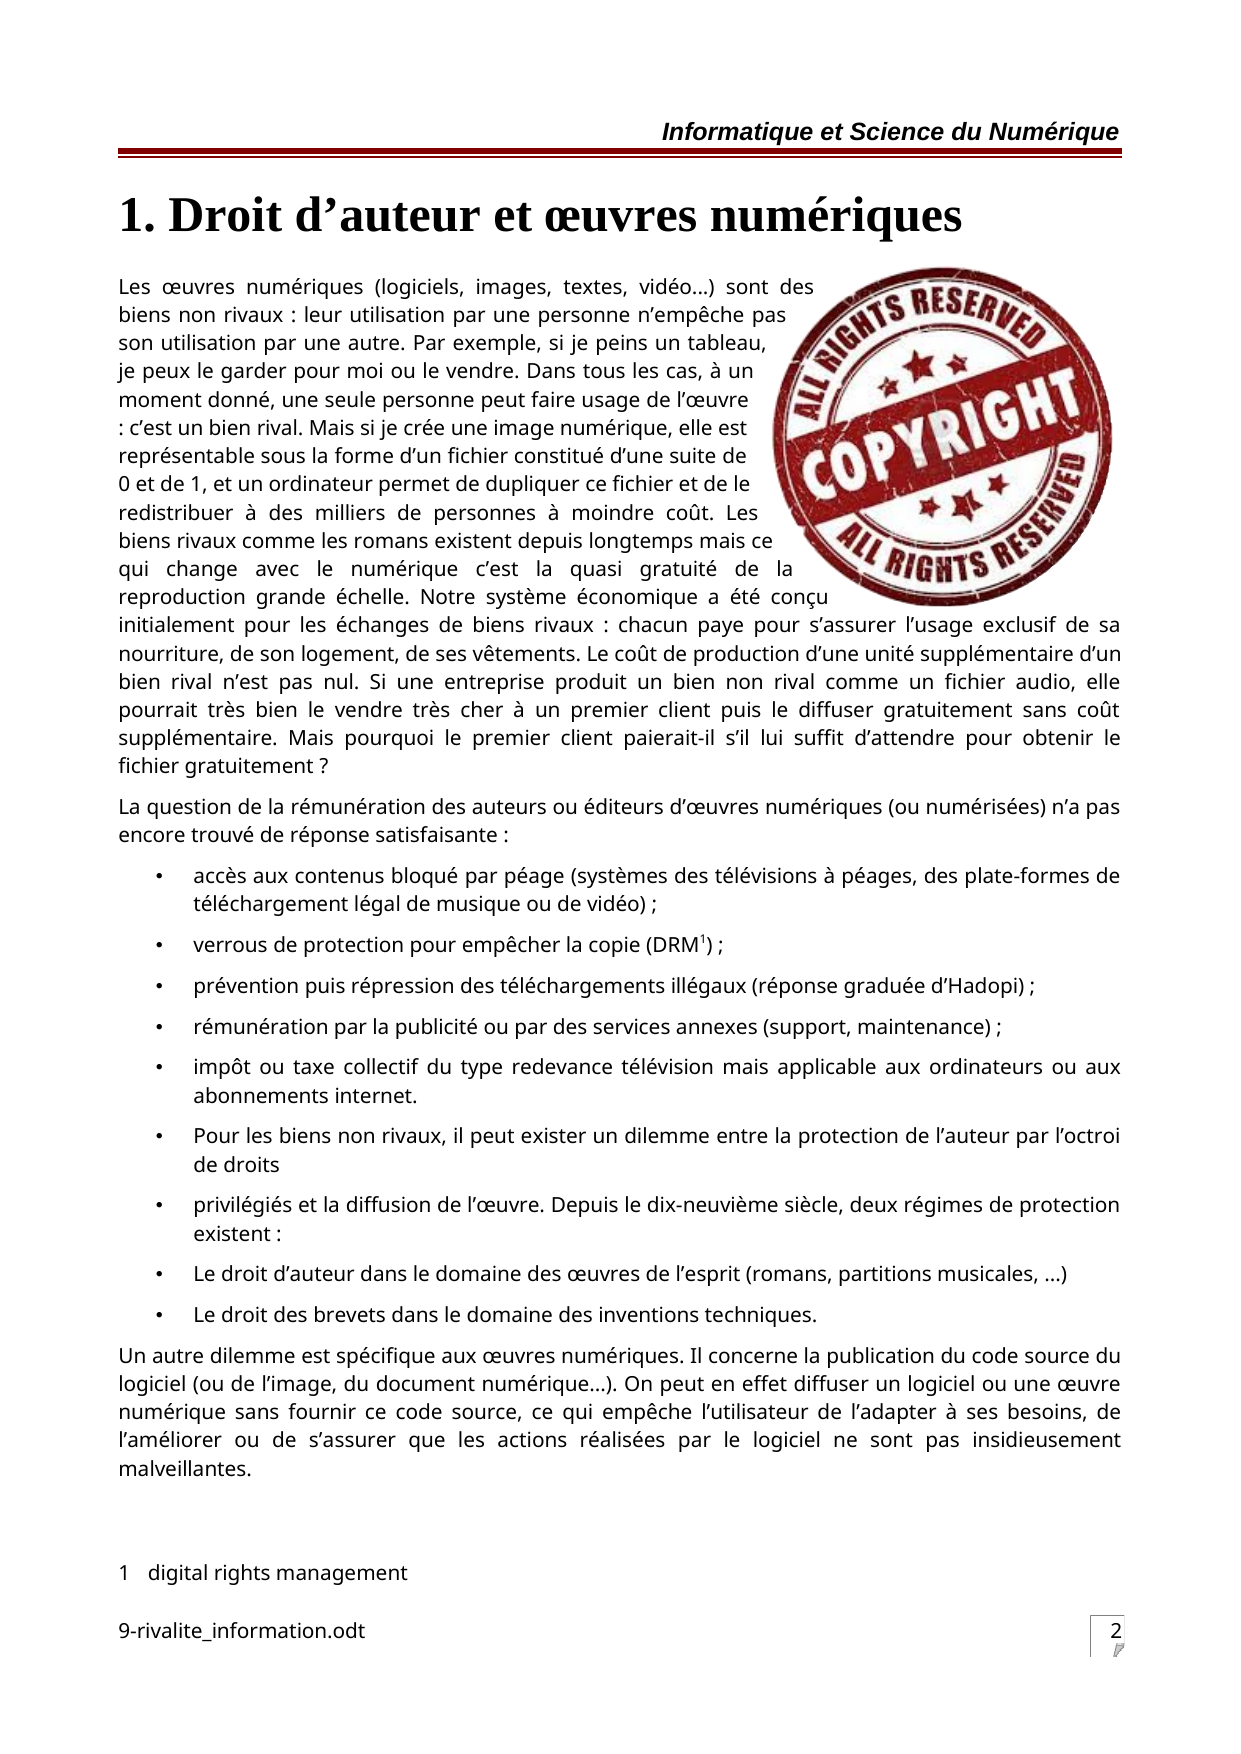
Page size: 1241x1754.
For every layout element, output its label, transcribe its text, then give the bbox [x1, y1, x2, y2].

list rémunération par la publicité ou par des services annexes (support, maintenance) ; [156, 1012, 1122, 1040]
subtitle 1. Droit d’auteur et œuvres numériques [118, 187, 1122, 242]
list digital rights management [118, 1558, 1122, 1586]
list accès aux contenus bloqué par péage (systèmes des télévisions à péages, des plate-formes de téléchargement légal de musique ou de vidéo) ; [156, 861, 1122, 918]
list Pour les biens non rivaux, il peut exister un dilemme entre la protection de l’auteur par l’octroi de droits [156, 1121, 1122, 1178]
list prévention puis répression des téléchargements illégaux (réponse graduée d’Hadopi) ; [156, 971, 1122, 999]
text Un autre dilemme est spécifique aux œuvres numériques. Il concerne la publication du code source du logiciel (ou de l’image, du document numérique...). On peut en effet diffuser un logiciel ou une œuvre numérique sans fournir ce code source, ce qui empêche l’utilisateur de l’adapter à ses besoins, de l’améliorer ou de s’assurer que les actions réalisées par le logiciel ne sont pas insidieusement malveillantes. [118, 1341, 1122, 1482]
list Le droit des brevets dans le domaine des inventions techniques. [156, 1300, 1122, 1328]
picture [771, 265, 1113, 607]
text La question de la rémunération des auteurs ou éditeurs d’œuvres numériques (ou numérisées) n’a pas encore trouvé de réponse satisfaisante : [118, 792, 1122, 849]
text Les œuvres numériques (logiciels, images, textes, vidéo...) sont des biens non rivaux : leur utilisation par une personne n’empêche pas son utilisation par une autre. Par exemple, si je peins un tableau, je peux le garder pour moi ou le vendre. Dans tous les cas, à un moment donné, une seule personne peut faire usage de l’œuvre : c’est un bien rival. Mais si je crée une image numérique, elle est représentable sous la forme d’un fichier constitué d’une suite de 0 et de 1, et un ordinateur permet de dupliquer ce fichier et de le redistribuer à des milliers de personnes à moindre coût. Les biens rivaux comme les romans existent depuis longtemps mais ce qui change avec le numérique c’est la quasi gratuité de la reproduction grande échelle. Notre système économique a été conçu initialement pour les échanges de biens rivaux : chacun paye pour s’assurer l’usage exclusif de sa nourriture, de son logement, de ses vêtements. Le coût de production d’une unité supplémentaire d’un bien rival n’est pas nul. Si une entreprise produit un bien non rival comme un fichier audio, elle pourrait très bien le vendre très cher à un premier client puis le diffuser gratuitement sans coût supplémentaire. Mais pourquoi le premier client paierait-il s’il lui suffit d’attendre pour obtenir le fichier gratuitement ? [118, 272, 1122, 780]
list impôt ou taxe collectif du type redevance télévision mais applicable aux ordinateurs ou aux abonnements internet. [156, 1052, 1122, 1109]
list verrous de protection pour empêcher la copie (DRM) ; [156, 930, 1122, 958]
list privilégiés et la diffusion de l’œuvre. Depuis le dix-neuvième siècle, deux régimes de protection existent : [156, 1190, 1122, 1247]
list Le droit d’auteur dans le domaine des œuvres de l’esprit (romans, partitions musicales, ...) [156, 1259, 1122, 1288]
